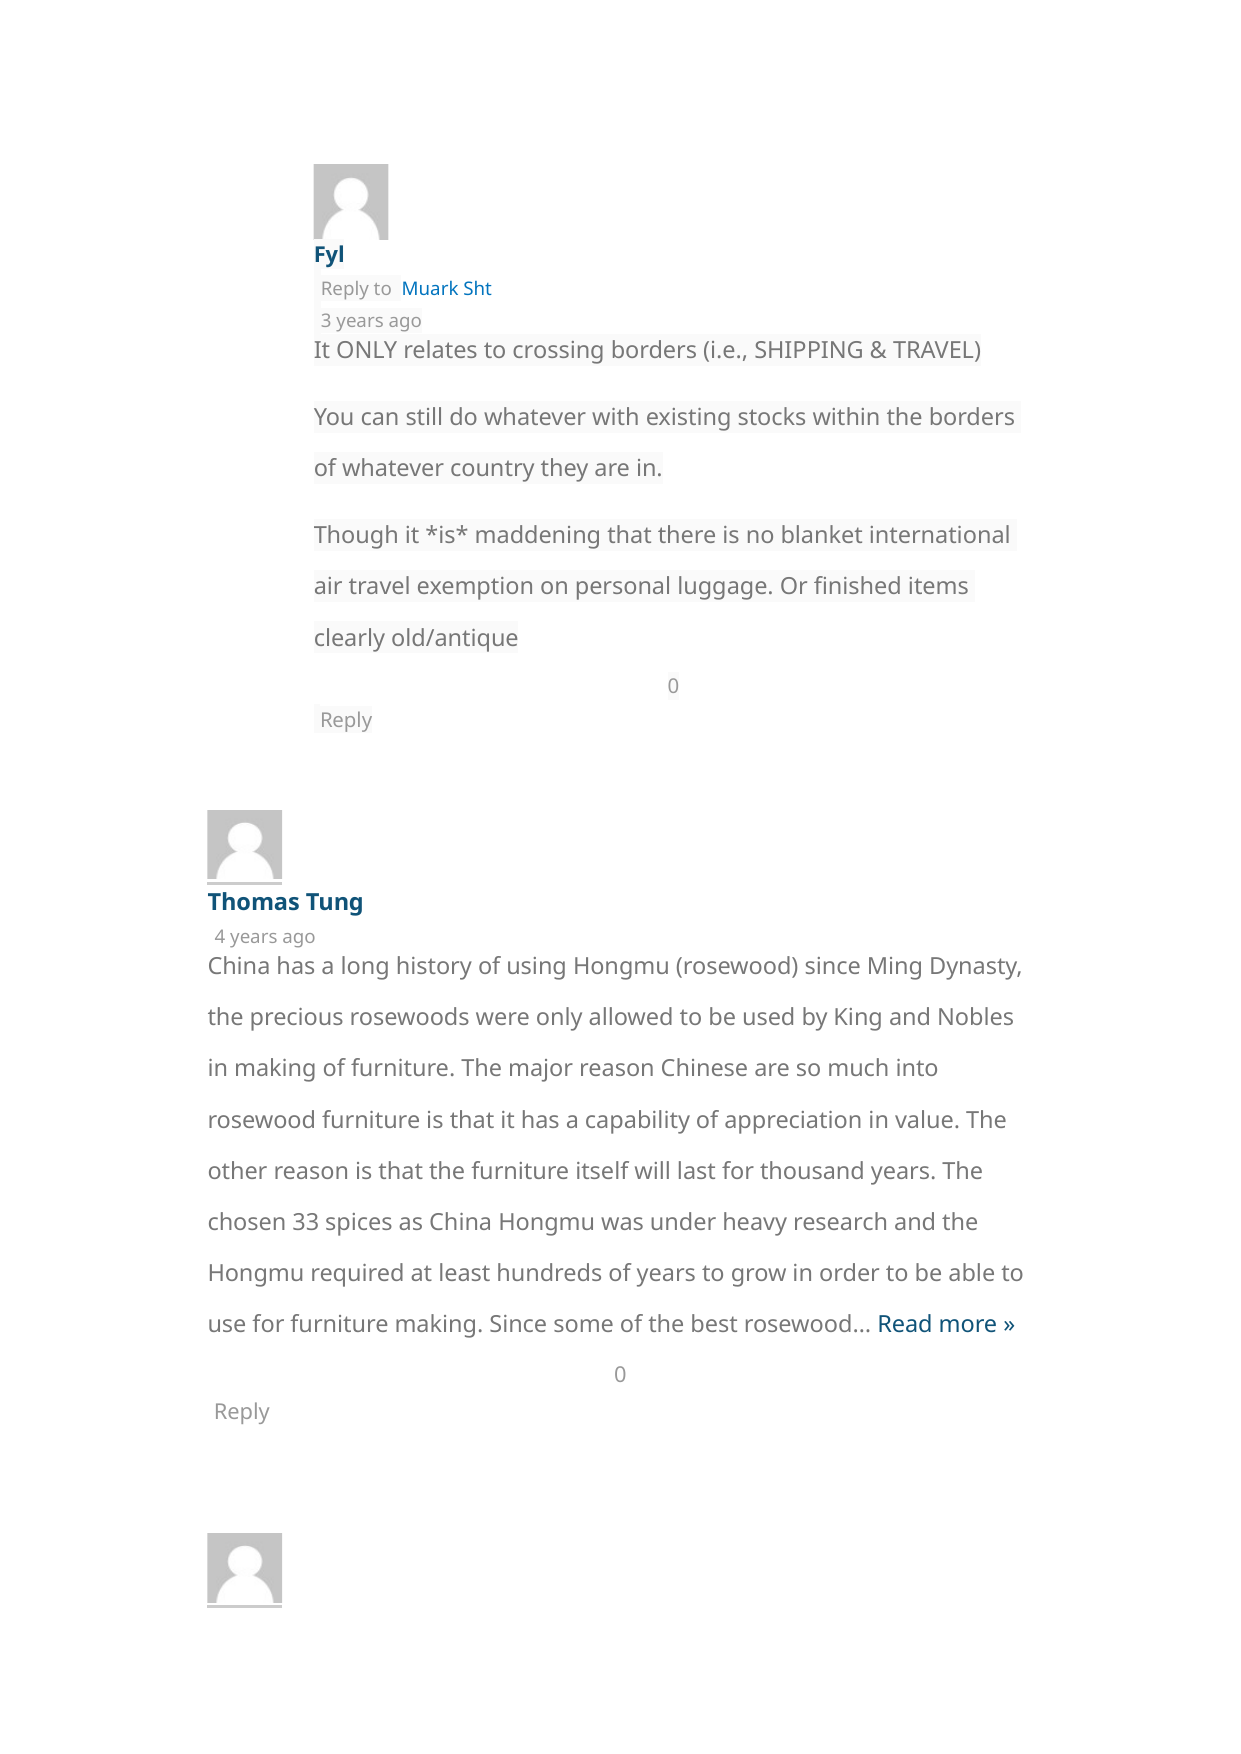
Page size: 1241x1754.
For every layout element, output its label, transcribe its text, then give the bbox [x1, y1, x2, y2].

picture [207, 810, 283, 879]
text 0 [207, 1359, 1033, 1388]
text 4 years ago [207, 917, 1027, 949]
text 0 [313, 672, 1033, 700]
text Reply to Muark Sht [313, 269, 1033, 301]
text Thomas Tung [207, 885, 1025, 917]
text It ONLY relates to crossing borders (i.e., SHIPPING & TRAVEL) [313, 334, 1033, 366]
picture [207, 1533, 283, 1603]
text China has a long history of using Hongmu (rosewood) since Ming Dynasty, the precious rosewoods were only allowed to be used by King and Nobles in making of furniture. The major reason Chinese are so much into rosewood furniture is that it has a capability of appreciation in value. The other reason is that the furniture itself will last for thousand years. The chosen 33 spices as China Hongmu was under heavy research and the Hongmu required at least hundreds of years to grow in order to be able to use for furniture making. Since some of the best rosewood… Read more » [207, 949, 1033, 1339]
text You can still do whatever with existing stocks within the borders of whatever country they are in. [313, 401, 1033, 484]
text Reply [207, 1393, 1033, 1426]
text 3 years ago [313, 301, 1027, 334]
text Reply [313, 704, 1033, 733]
text Though it *is* maddening that there is no blanket international air travel exemption on personal luggage. Or finished items clearly old/antique [313, 518, 1033, 653]
text Fyl [313, 239, 1025, 269]
picture [313, 164, 389, 240]
